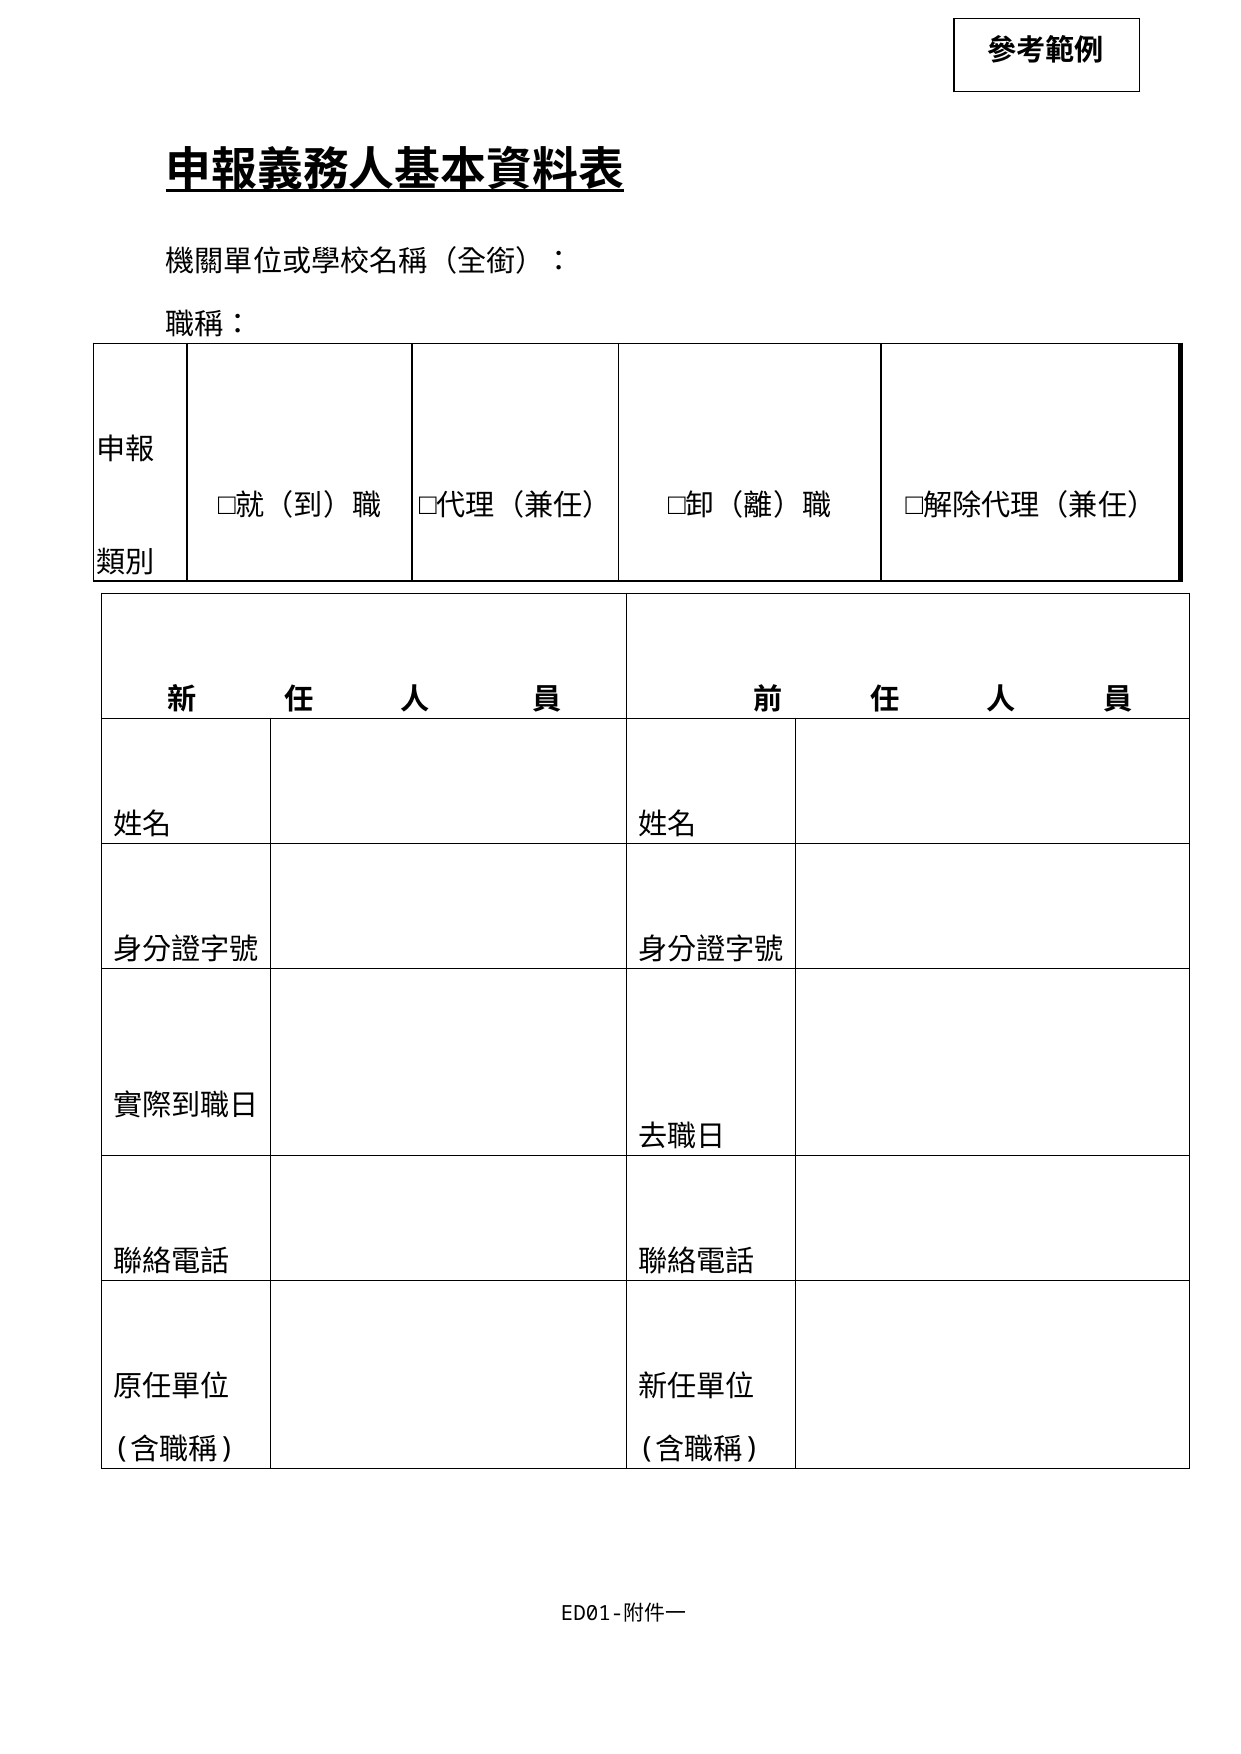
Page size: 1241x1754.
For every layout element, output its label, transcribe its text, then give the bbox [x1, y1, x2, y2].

text 申報義務人基本資料表 [165, 92, 1081, 217]
table_cell 姓名 [102, 719, 270, 842]
text [955, 19, 1139, 91]
table_cell 姓名 [627, 719, 795, 842]
table_cell [271, 1156, 626, 1280]
table_cell 新任單位 (含職稱) [627, 1281, 795, 1467]
table_header 申報 類別 [94, 344, 186, 580]
text 機關單位或學校名稱（全銜）： [165, 217, 1081, 280]
table_cell 身分證字號 [627, 844, 795, 967]
table_cell 聯絡電話 [102, 1156, 270, 1280]
table_header 新 任 人 員 [102, 594, 626, 717]
table_cell [796, 1156, 1189, 1280]
table_header 前 任 人 員 [627, 594, 1189, 717]
table_cell [796, 844, 1189, 967]
table_cell [271, 719, 626, 842]
text 職稱： [165, 280, 1081, 342]
table_cell [796, 969, 1189, 1155]
table_header □卸（離）職 [619, 344, 880, 580]
table_cell 聯絡電話 [627, 1156, 795, 1280]
table_header □代理（兼任） [413, 344, 618, 580]
table_cell 實際到職日 [102, 969, 270, 1155]
text 參考範例 [969, 26, 1124, 69]
table_cell [271, 1281, 626, 1467]
table_cell [796, 1281, 1189, 1467]
table_cell 原任單位 (含職稱) [102, 1281, 270, 1467]
table_cell 身分證字號 [102, 844, 270, 967]
table_header □解除代理（兼任） [882, 344, 1178, 580]
table_cell [271, 844, 626, 967]
table_cell 去職日 [627, 969, 795, 1155]
table_cell [271, 969, 626, 1155]
table_header □就（到）職 [188, 344, 411, 580]
table_cell [796, 719, 1189, 842]
